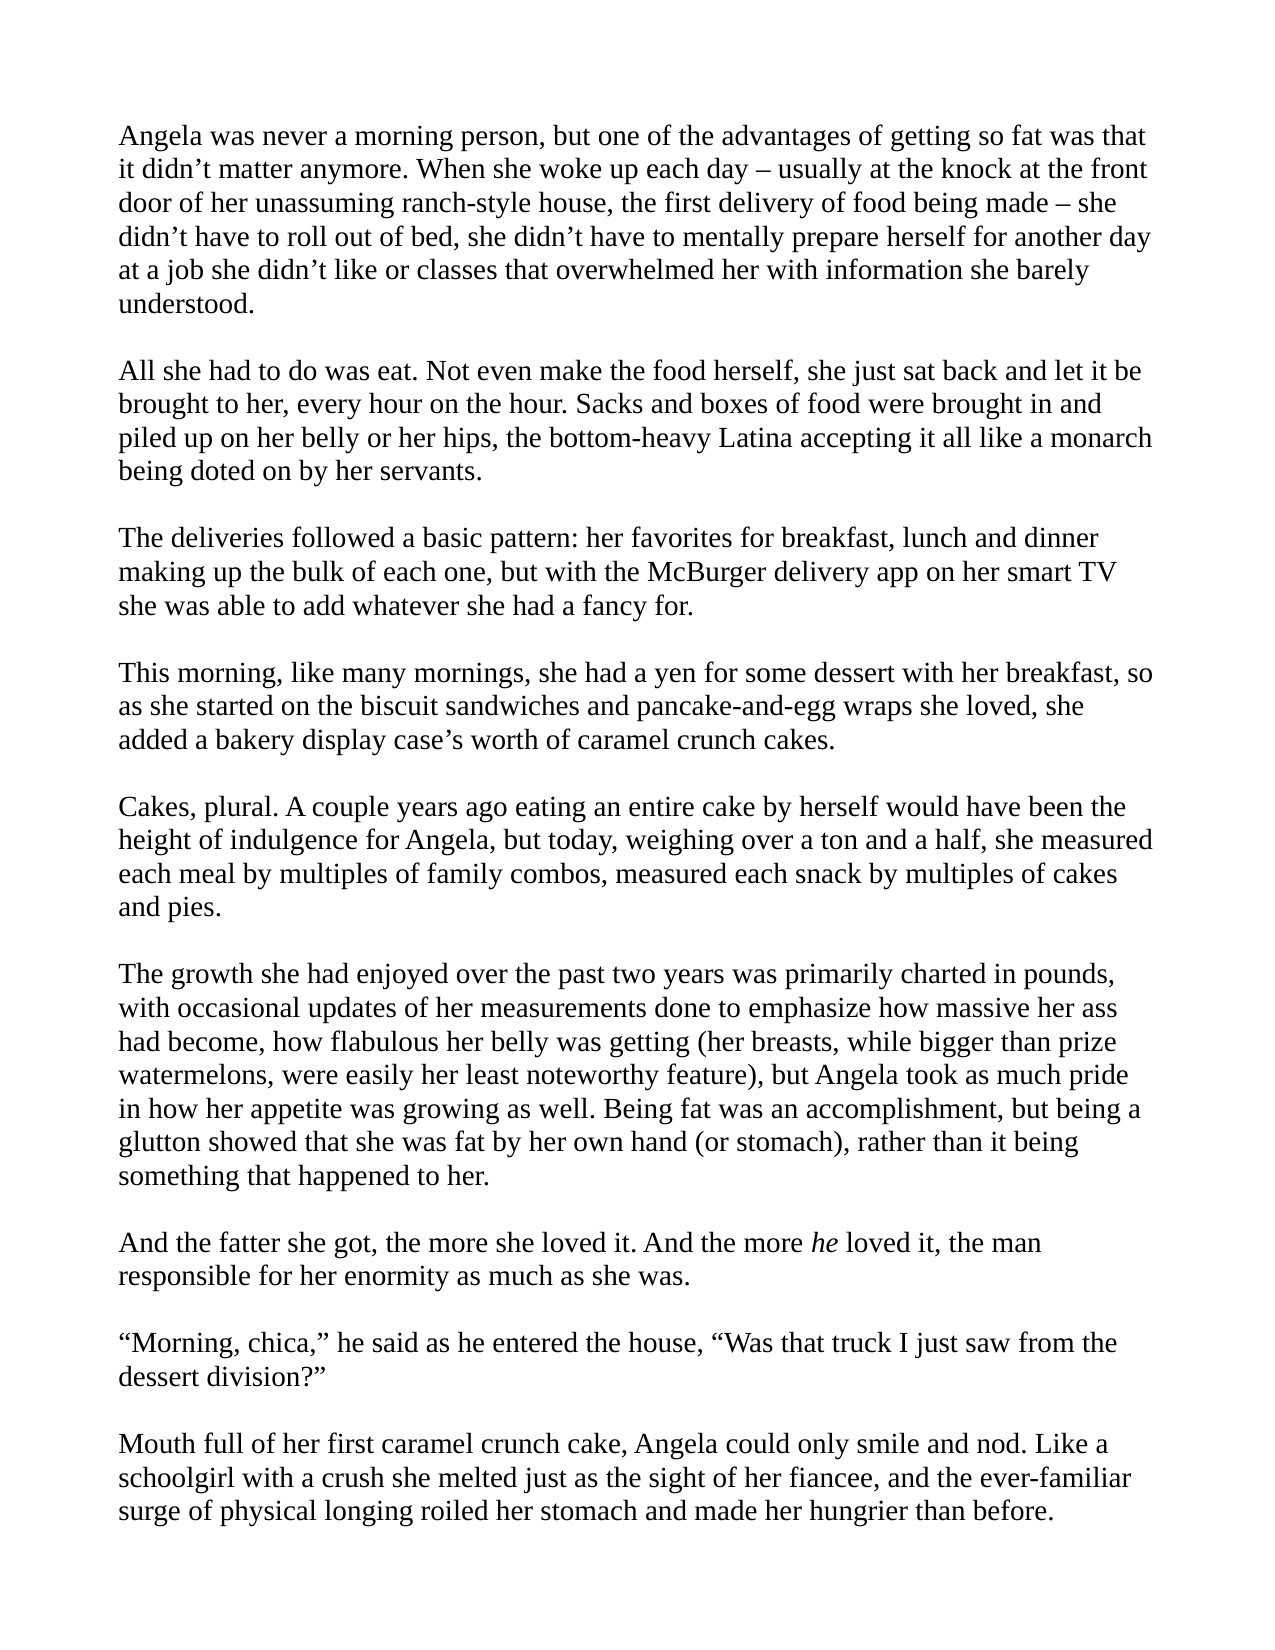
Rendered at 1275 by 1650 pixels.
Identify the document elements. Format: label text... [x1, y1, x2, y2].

text Mouth full of her first caramel crunch cake, Angela could only smile and nod. Like a schoolgirl with a crush she melted just as the sight of her fiancee, and the ever-familiar surge of physical longing roiled her stomach and made her hungrier than before. [118, 1426, 1157, 1527]
text “Morning, chica,” he said as he entered the house, “Was that truck I just saw from the dessert division?” [118, 1326, 1157, 1393]
text The growth she had enjoyed over the past two years was primarily charted in pounds, with occasional updates of her measurements done to emphasize how massive her ass had become, how flabulous her belly was getting (her breasts, while bigger than prize watermelons, were easily her least noteworthy feature), but Angela took as much pride in how her appetite was growing as well. Being fat was an accomplishment, but being a glutton showed that she was fat by her own hand (or stomach), rather than it being something that happened to her. [118, 957, 1157, 1191]
text This morning, like many mornings, she had a yen for some dessert with her breakfast, so as she started on the biscuit sandwiches and pancake-and-egg wraps she loved, she added a bakery display case’s worth of caramel crunch cakes. [118, 655, 1157, 755]
text The deliveries followed a basic pattern: her favorites for breakfast, lunch and dinner making up the bulk of each one, but with the McBurger delivery app on her smart TV she was able to add whatever she had a fancy for. [118, 521, 1157, 621]
text Cakes, plural. A couple years ago eating an entire cake by herself would have been the height of indulgence for Angela, but today, weighing over a ton and a half, she measured each meal by multiples of family combos, measured each snack by multiples of cakes and pies. [118, 789, 1157, 923]
text All she had to do was eat. Not even make the food herself, she just sat back and let it be brought to her, every hour on the hour. Sacks and boxes of food were brought in and piled up on her belly or her hips, the bottom-heavy Latina accepting it all like a monarch being doted on by her servants. [118, 353, 1157, 487]
text And the fatter she got, the more she loved it. And the more he loved it, the man responsible for her enormity as much as she was. [118, 1225, 1157, 1292]
text Angela was never a morning person, but one of the advantages of getting so fat was that it didn’t matter anymore. When she woke up each day – usually at the knock at the front door of her unassuming ranch-style house, the first delivery of food being made – she didn’t have to roll out of bed, she didn’t have to mentally prepare herself for another day at a job she didn’t like or classes that overwhelmed her with information she barely understood. [118, 118, 1157, 319]
